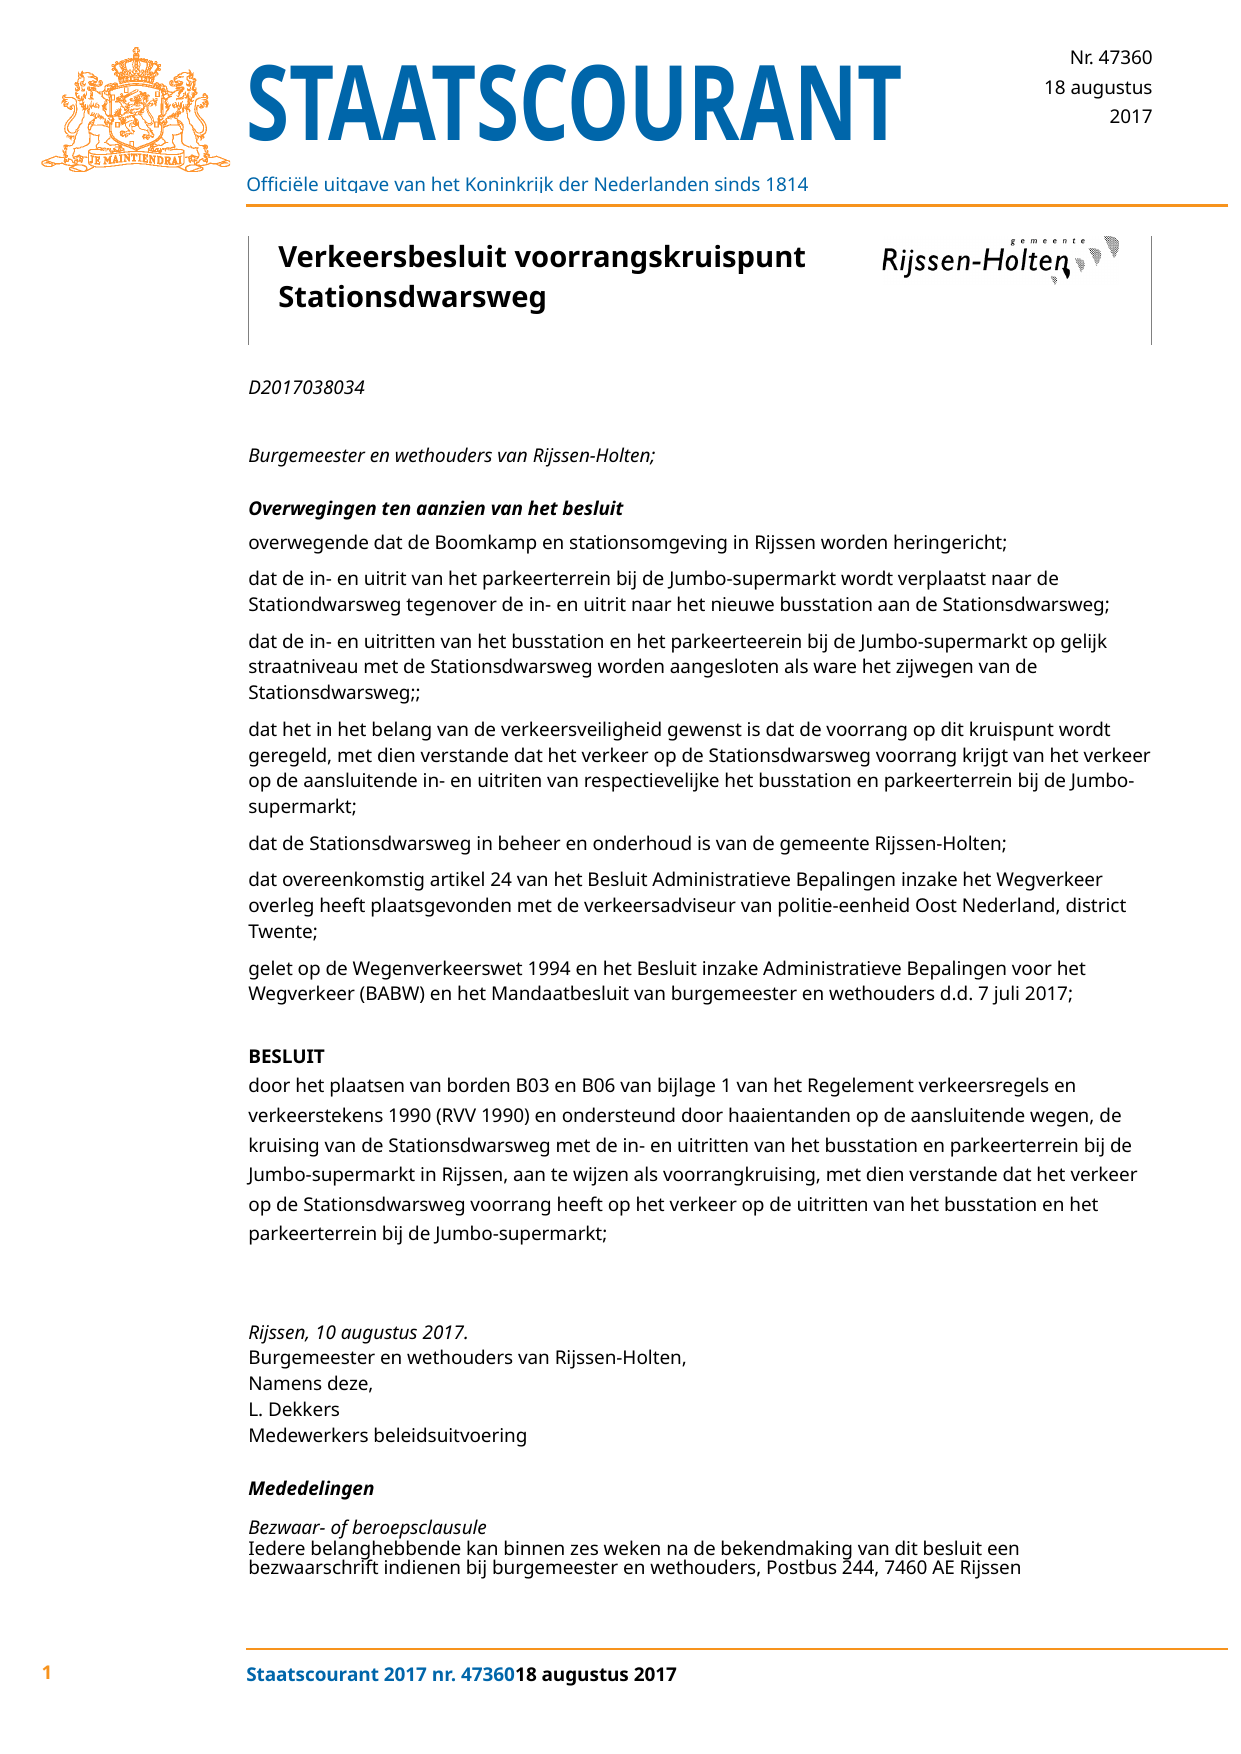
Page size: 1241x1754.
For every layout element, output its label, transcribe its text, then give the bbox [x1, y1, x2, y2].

text Namens deze, [248, 1370, 1152, 1396]
text door het plaatsen van borden B03 en B06 van bijlage 1 van het Regelement verkeersregels en verkeerstekens 1990 (RVV 1990) en ondersteund door haaientanden op de aansluitende wegen, de kruising van de Stationsdwarsweg met de in- en uitritten van het busstation en parkeerterrein bij de Jumbo-supermarkt in Rijssen, aan te wijzen als voorrangkruising, met dien verstande dat het verkeer op de Stationsdwarsweg voorrang heeft op het verkeer op de uitritten van het busstation en het parkeerterrein bij de Jumbo-supermarkt; [248, 1073, 1152, 1246]
text dat de in- en uitrit van het parkeerterrein bij de Jumbo-supermarkt wordt verplaatst naar de Stationdwarsweg tegenover de in- en uitrit naar het nieuwe busstation aan de Stationsdwarsweg; [248, 566, 1152, 617]
text BESLUIT [248, 1043, 1152, 1069]
table_header [850, 236, 1151, 345]
text Bezwaar- of beroepsclausule [248, 1514, 1152, 1540]
text Mededelingen [248, 1475, 1152, 1500]
text L. Dekkers [248, 1396, 1152, 1422]
text Rijssen, 10 augustus 2017. [248, 1319, 1152, 1344]
text gelet op de Wegenverkeerswet 1994 en het Besluit inzake Administratieve Bepalingen voor het Wegverkeer (BABW) en het Mandaatbesluit van burgemeester en wethouders d.d. 7 juli 2017; [248, 955, 1152, 1006]
picture [41, 47, 231, 172]
text Burgemeester en wethouders van Rijssen-Holten, [248, 1344, 1152, 1370]
text dat de Stationsdwarsweg in beheer en onderhoud is van de gemeente Rijssen-Holten; [248, 830, 1152, 856]
picture [882, 236, 1119, 285]
text overwegende dat de Boomkamp en stationsomgeving in Rijssen worden heringericht; [248, 529, 1152, 554]
text Overwegingen ten aanzien van het besluit [248, 495, 1152, 521]
text Burgemeester en wethouders van Rijssen-Holten; [248, 442, 1152, 468]
text Iedere belanghebbende kan binnen zes weken na de bekendmaking van dit besluit een bezwaarschrift indienen bij burgemeester en wethouders, Postbus 244, 7460 AE Rijssen [248, 1540, 1152, 1578]
text dat overeenkomstig artikel 24 van het Besluit Administratieve Bepalingen inzake het Wegverkeer overleg heeft plaatsgevonden met de verkeersadviseur van politie-eenheid Oost Nederland, district Twente; [248, 867, 1152, 944]
text D2017038034 [248, 374, 1152, 400]
text dat het in het belang van de verkeersveiligheid gewenst is dat de voorrang op dit kruispunt wordt geregeld, met dien verstande dat het verkeer op de Stationsdwarsweg voorrang krijgt van het verkeer op de aansluitende in- en uitriten van respectievelijke het busstation en parkeerterrein bij de Jumbo-supermarkt; [248, 716, 1152, 819]
text Medewerkers beleidsuitvoering [248, 1422, 1152, 1447]
table_header Verkeersbesluit voorrangskruispunt Stationsdwarsweg [249, 236, 850, 345]
text dat de in- en uitritten van het busstation en het parkeerteerein bij de Jumbo-supermarkt op gelijk straatniveau met de Stationsdwarsweg worden aangesloten als ware het zijwegen van de Stationsdwarsweg;; [248, 628, 1152, 705]
